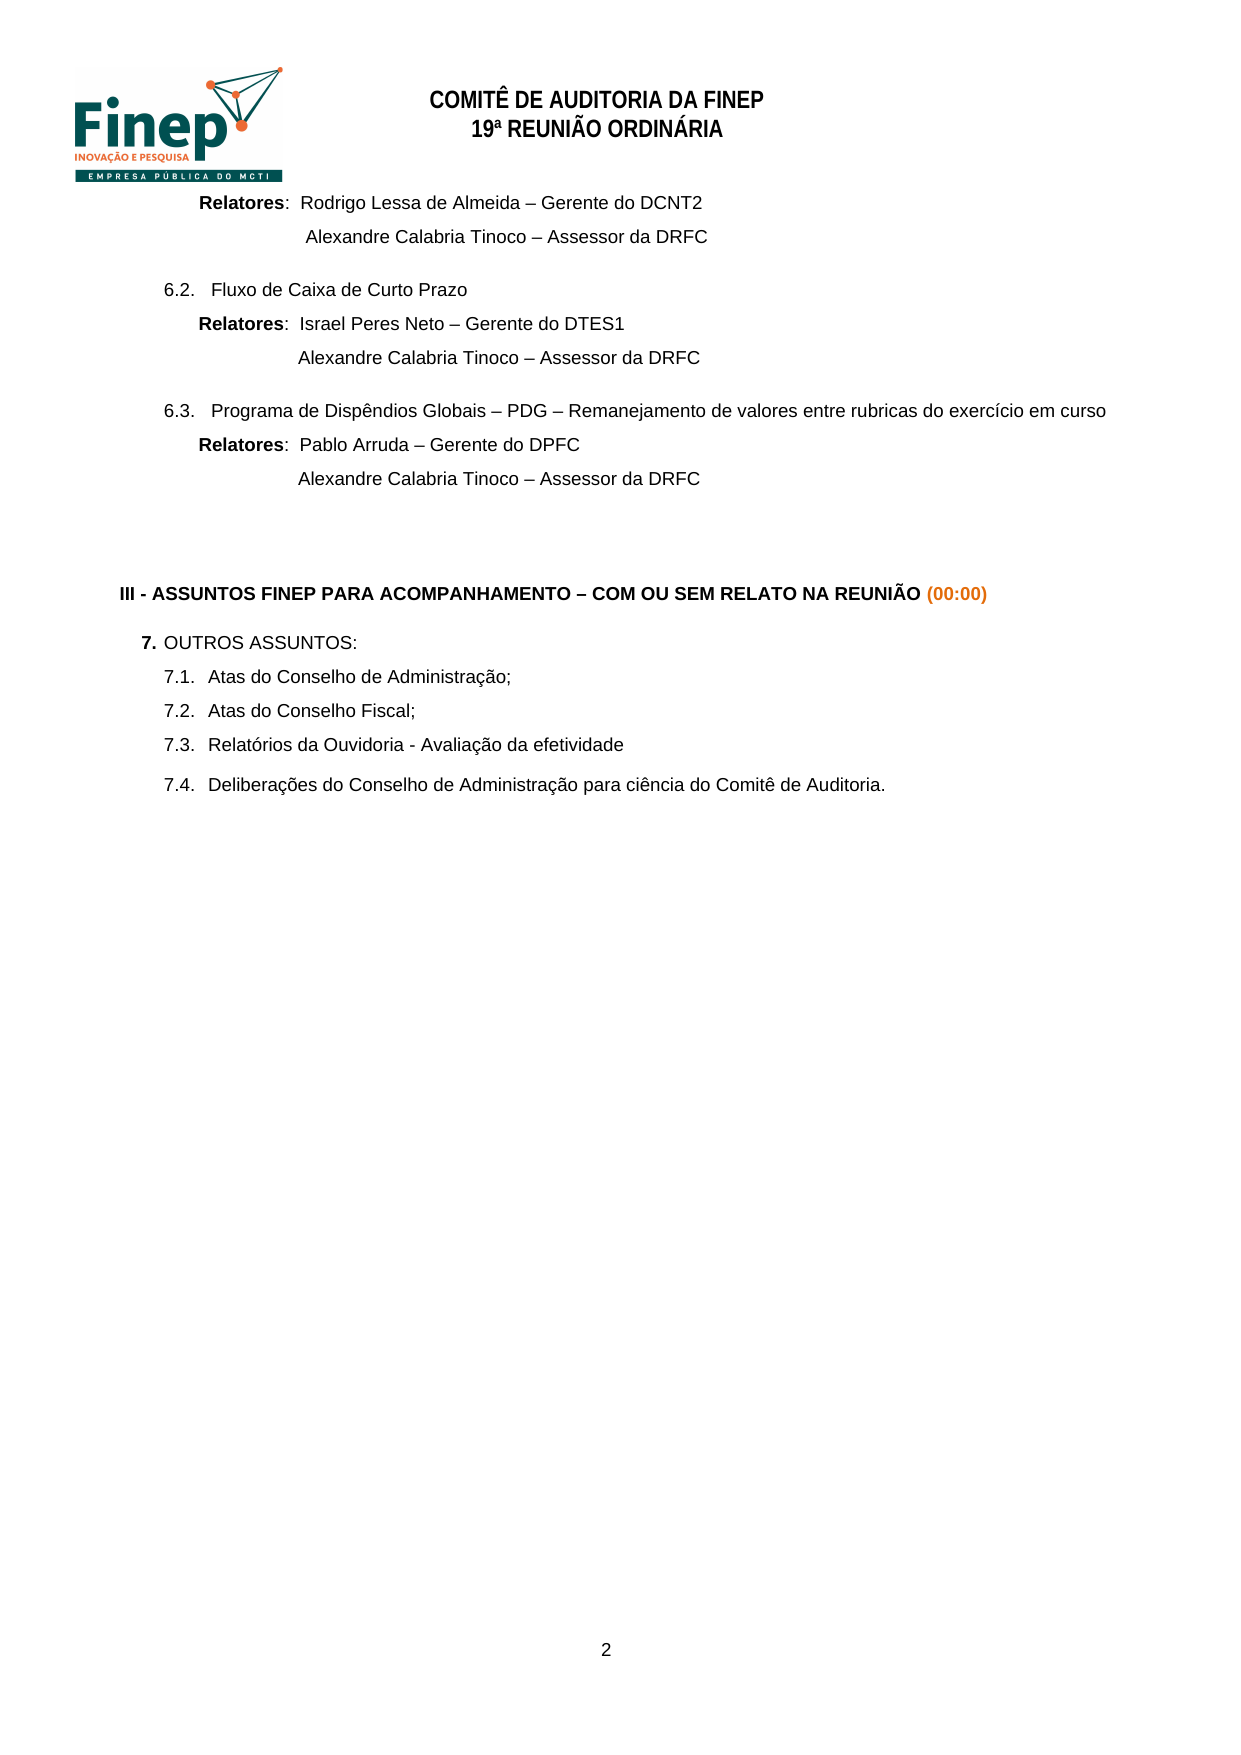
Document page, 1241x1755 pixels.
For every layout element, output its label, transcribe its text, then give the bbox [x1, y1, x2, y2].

text III - ASSUNTOS FINEP PARA ACOMPANHAMENTO – COM OU SEM RELATO NA REUNIÃO (00:00) [119, 583, 1123, 604]
list Atas do Conselho de Administração; [164, 666, 1123, 688]
text Relatores: Pablo Arruda – Gerente do DPFC [192, 434, 1123, 456]
list Atas do Conselho Fiscal; [164, 700, 1123, 722]
list Programa de Dispêndios Globais – PDG – Remanejamento de valores entre rubricas do exercício em curso [164, 400, 1123, 421]
text Alexandre Calabria Tinoco – Assessor da DRFC [280, 347, 1123, 369]
text Alexandre Calabria Tinoco – Assessor da DRFC [280, 468, 1123, 489]
text Alexandre Calabria Tinoco – Assessor da DRFC [252, 226, 1123, 248]
list Relatórios da Ouvidoria - Avaliação da efetividade [164, 734, 1123, 756]
list OUTROS ASSUNTOS: [141, 632, 1123, 654]
list Deliberações do Conselho de Administração para ciência do Comitê de Auditoria. [164, 768, 1123, 797]
text Relatores: Rodrigo Lessa de Almeida – Gerente do DCNT2 [181, 192, 1123, 214]
text Relatores: Israel Peres Neto – Gerente do DTES1 [192, 313, 1123, 334]
list Fluxo de Caixa de Curto Prazo [164, 279, 1123, 301]
